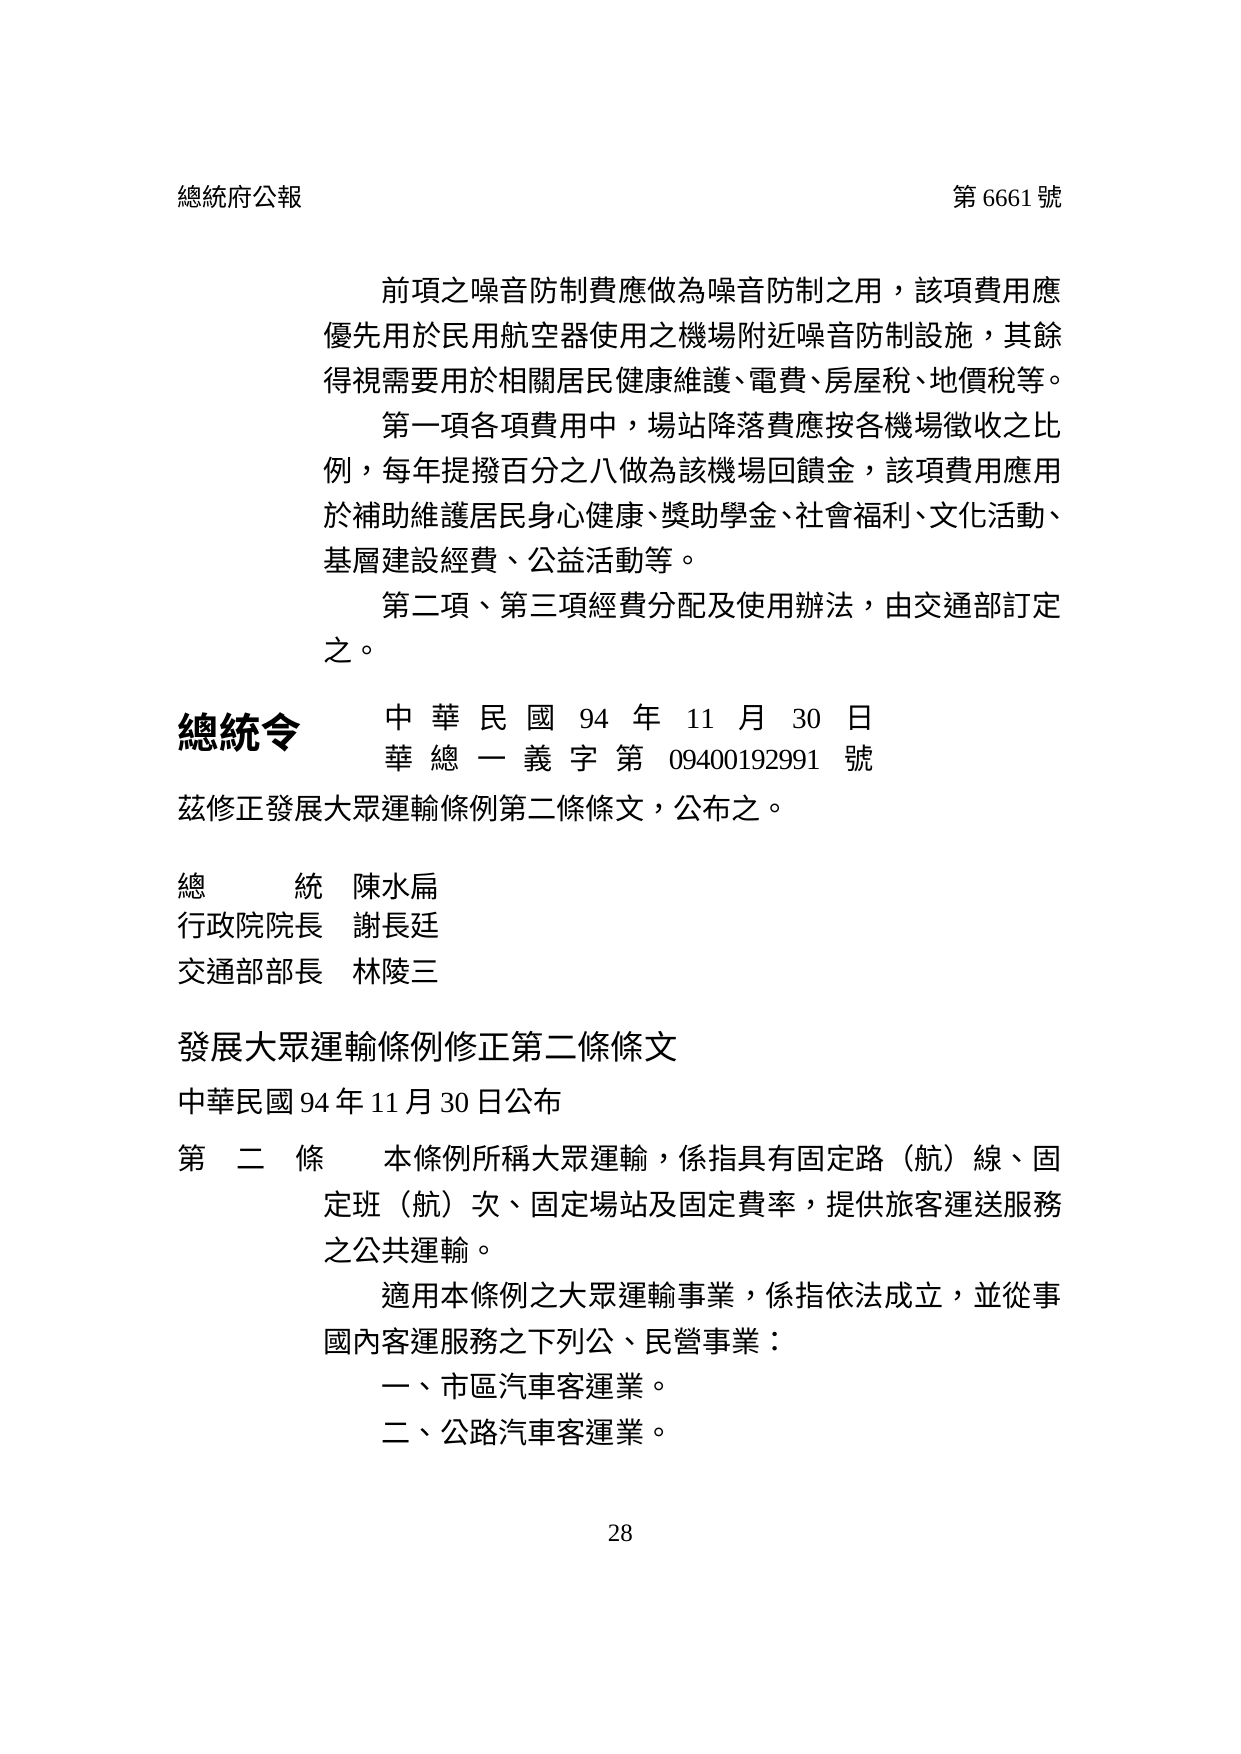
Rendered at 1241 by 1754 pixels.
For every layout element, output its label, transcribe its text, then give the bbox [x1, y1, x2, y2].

text 二、公路汽車客運業。 [381, 1407, 1063, 1453]
text 發展大眾運輸條例修正第二條條文 [177, 1026, 1063, 1068]
text 第 二 條 本條例所稱大眾運輸，係指具有固定路（航）線、固定班（航）次、固定場站及固定費率，提供旅客運送服務之公共運輸。 [177, 1133, 1063, 1270]
text 一、市區汽車客運業。 [381, 1361, 1063, 1407]
text 行政院院長 謝長廷 [177, 911, 1005, 942]
text 茲修正發展大眾運輸條例第二條條文，公布之。 [177, 790, 1063, 827]
text 中華民國94年11月30日公布 [177, 1083, 1063, 1120]
text 適用本條例之大眾運輸事業，係指依法成立，並從事國內客運服務之下列公、民營事業： [323, 1270, 1063, 1361]
table_header 總統令 [174, 683, 381, 790]
table_header 中華民國94年11月30日 華總一義字第09400192991號 [381, 683, 877, 790]
text 交通部部長 林陵三 [177, 957, 1005, 988]
text 總 統 陳水扁 [177, 872, 1005, 903]
text 第一項各項費用中，場站降落費應按各機場徵收之比例，每年提撥百分之八做為該機場回饋金，該項費用應用於補助維護居民身心健康、獎助學金、社會福利、文化活動、基層建設經費、公益活動等。 [323, 401, 1063, 581]
text 前項之噪音防制費應做為噪音防制之用，該項費用應優先用於民用航空器使用之機場附近噪音防制設施，其餘得視需要用於相關居民健康維護、電費、房屋稅、地價稅等。 [323, 266, 1063, 401]
text 第二項、第三項經費分配及使用辦法，由交通部訂定之。 [323, 581, 1063, 671]
